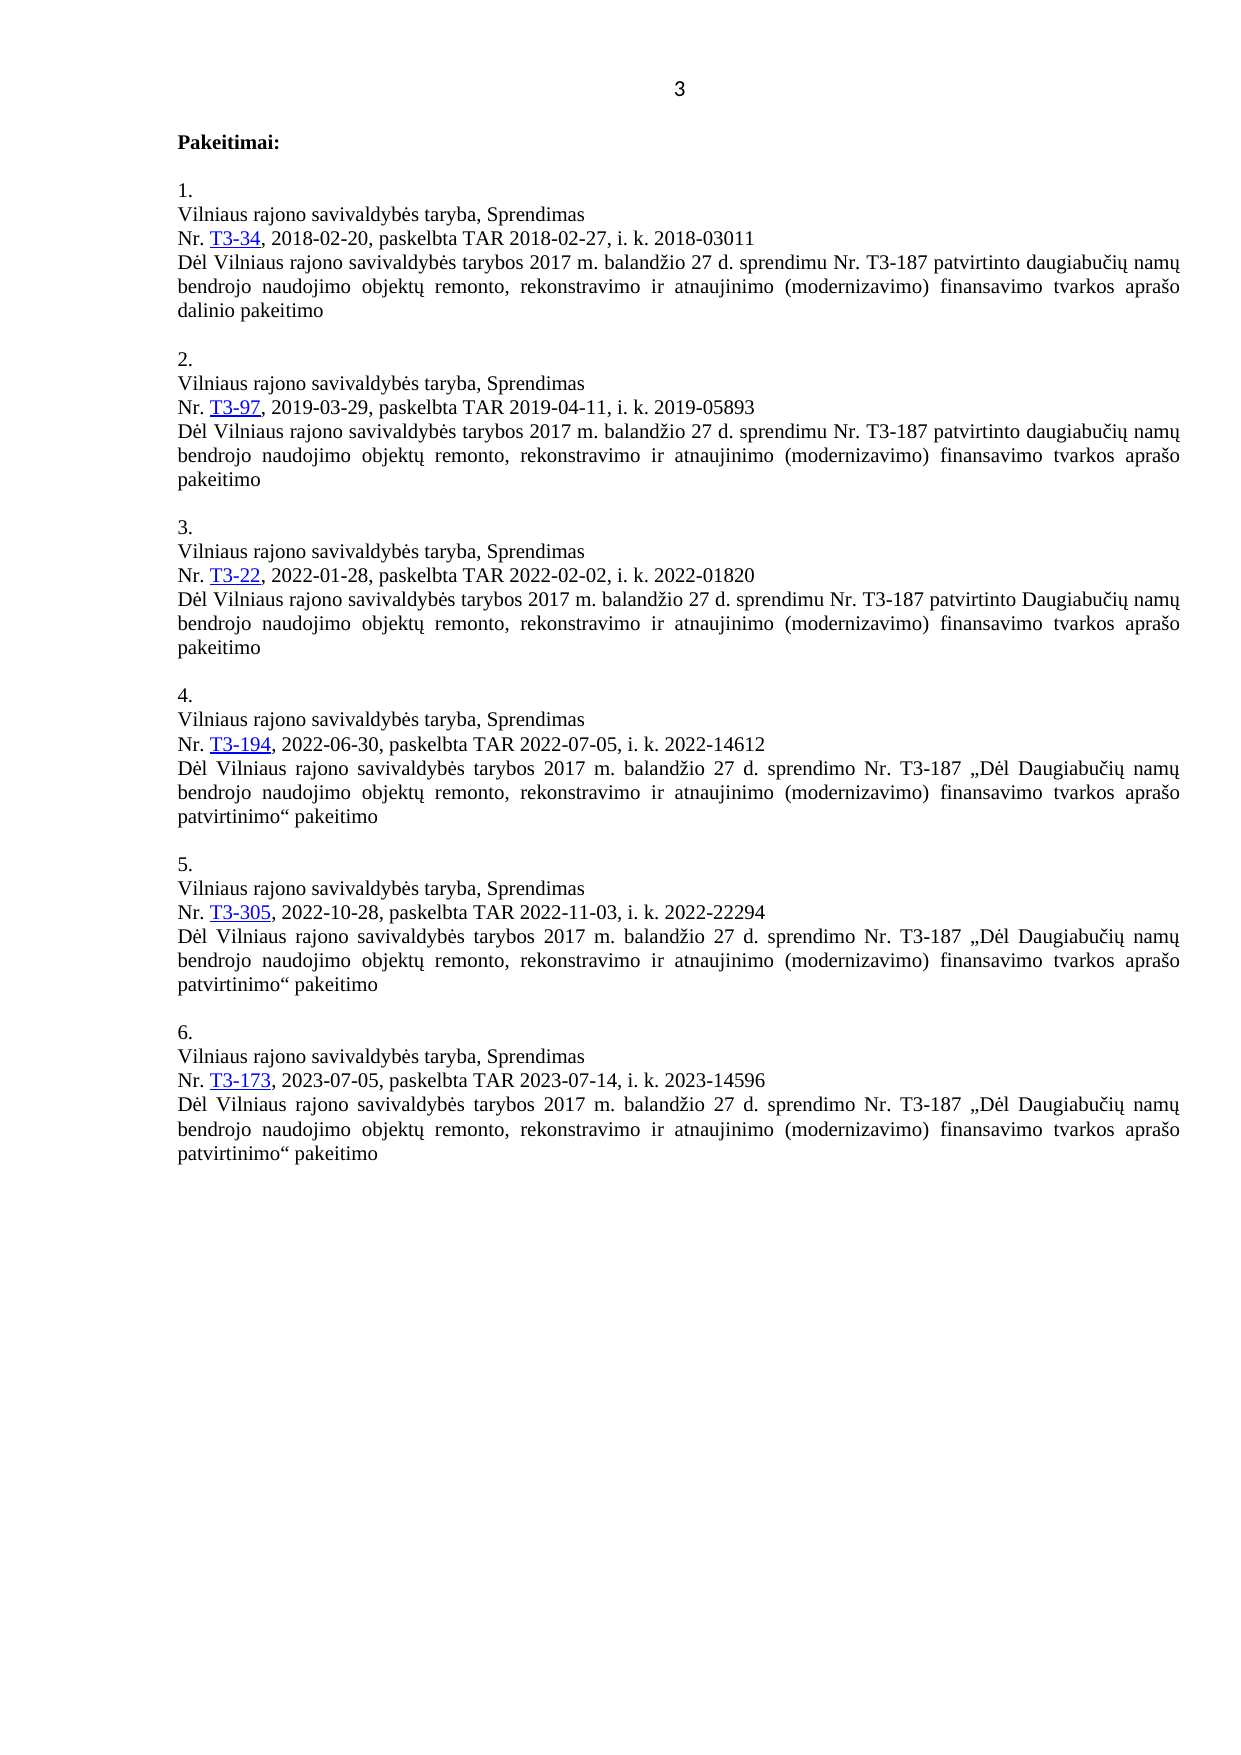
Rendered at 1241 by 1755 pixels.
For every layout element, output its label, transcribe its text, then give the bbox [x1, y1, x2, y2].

text Vilniaus rajono savivaldybės taryba, Sprendimas [177, 876, 1181, 900]
text 5. [177, 852, 1181, 876]
text Vilniaus rajono savivaldybės taryba, Sprendimas [177, 371, 1181, 394]
text 4. [177, 683, 1181, 707]
text 1. [177, 178, 1181, 202]
text Vilniaus rajono savivaldybės taryba, Sprendimas [177, 707, 1181, 731]
text Nr. T3-97, 2019-03-29, paskelbta TAR 2019-04-11, i. k. 2019-05893 [177, 394, 1181, 419]
text Nr. T3-194, 2022-06-30, paskelbta TAR 2022-07-05, i. k. 2022-14612 [177, 731, 1181, 756]
text Vilniaus rajono savivaldybės taryba, Sprendimas [177, 539, 1181, 563]
text Dėl Vilniaus rajono savivaldybės tarybos 2017 m. balandžio 27 d. sprendimu Nr. T3-187 patvirtinto daugiabučių namų bendrojo naudojimo objektų remonto, rekonstravimo ir atnaujinimo (modernizavimo) finansavimo tvarkos aprašo dalinio pakeitimo [177, 250, 1181, 322]
text Vilniaus rajono savivaldybės taryba, Sprendimas [177, 1044, 1181, 1068]
text Nr. T3-173, 2023-07-05, paskelbta TAR 2023-07-14, i. k. 2023-14596 [177, 1068, 1181, 1092]
text Nr. T3-22, 2022-01-28, paskelbta TAR 2022-02-02, i. k. 2022-01820 [177, 563, 1181, 587]
text Dėl Vilniaus rajono savivaldybės tarybos 2017 m. balandžio 27 d. sprendimu Nr. T3-187 patvirtinto daugiabučių namų bendrojo naudojimo objektų remonto, rekonstravimo ir atnaujinimo (modernizavimo) finansavimo tvarkos aprašo pakeitimo [177, 419, 1181, 491]
text Vilniaus rajono savivaldybės taryba, Sprendimas [177, 202, 1181, 226]
text Nr. T3-305, 2022-10-28, paskelbta TAR 2022-11-03, i. k. 2022-22294 [177, 900, 1181, 924]
text Dėl Vilniaus rajono savivaldybės tarybos 2017 m. balandžio 27 d. sprendimo Nr. T3-187 „Dėl Daugiabučių namų bendrojo naudojimo objektų remonto, rekonstravimo ir atnaujinimo (modernizavimo) finansavimo tvarkos aprašo patvirtinimo“ pakeitimo [177, 924, 1181, 996]
text Dėl Vilniaus rajono savivaldybės tarybos 2017 m. balandžio 27 d. sprendimo Nr. T3-187 „Dėl Daugiabučių namų bendrojo naudojimo objektų remonto, rekonstravimo ir atnaujinimo (modernizavimo) finansavimo tvarkos aprašo patvirtinimo“ pakeitimo [177, 756, 1181, 828]
text Pakeitimai: [177, 130, 1181, 154]
text 2. [177, 346, 1181, 371]
text 3. [177, 515, 1181, 539]
text Dėl Vilniaus rajono savivaldybės tarybos 2017 m. balandžio 27 d. sprendimu Nr. T3-187 patvirtinto Daugiabučių namų bendrojo naudojimo objektų remonto, rekonstravimo ir atnaujinimo (modernizavimo) finansavimo tvarkos aprašo pakeitimo [177, 587, 1181, 659]
text 6. [177, 1020, 1181, 1044]
text Nr. T3-34, 2018-02-20, paskelbta TAR 2018-02-27, i. k. 2018-03011 [177, 226, 1181, 250]
text Dėl Vilniaus rajono savivaldybės tarybos 2017 m. balandžio 27 d. sprendimo Nr. T3-187 „Dėl Daugiabučių namų bendrojo naudojimo objektų remonto, rekonstravimo ir atnaujinimo (modernizavimo) finansavimo tvarkos aprašo patvirtinimo“ pakeitimo [177, 1092, 1181, 1164]
